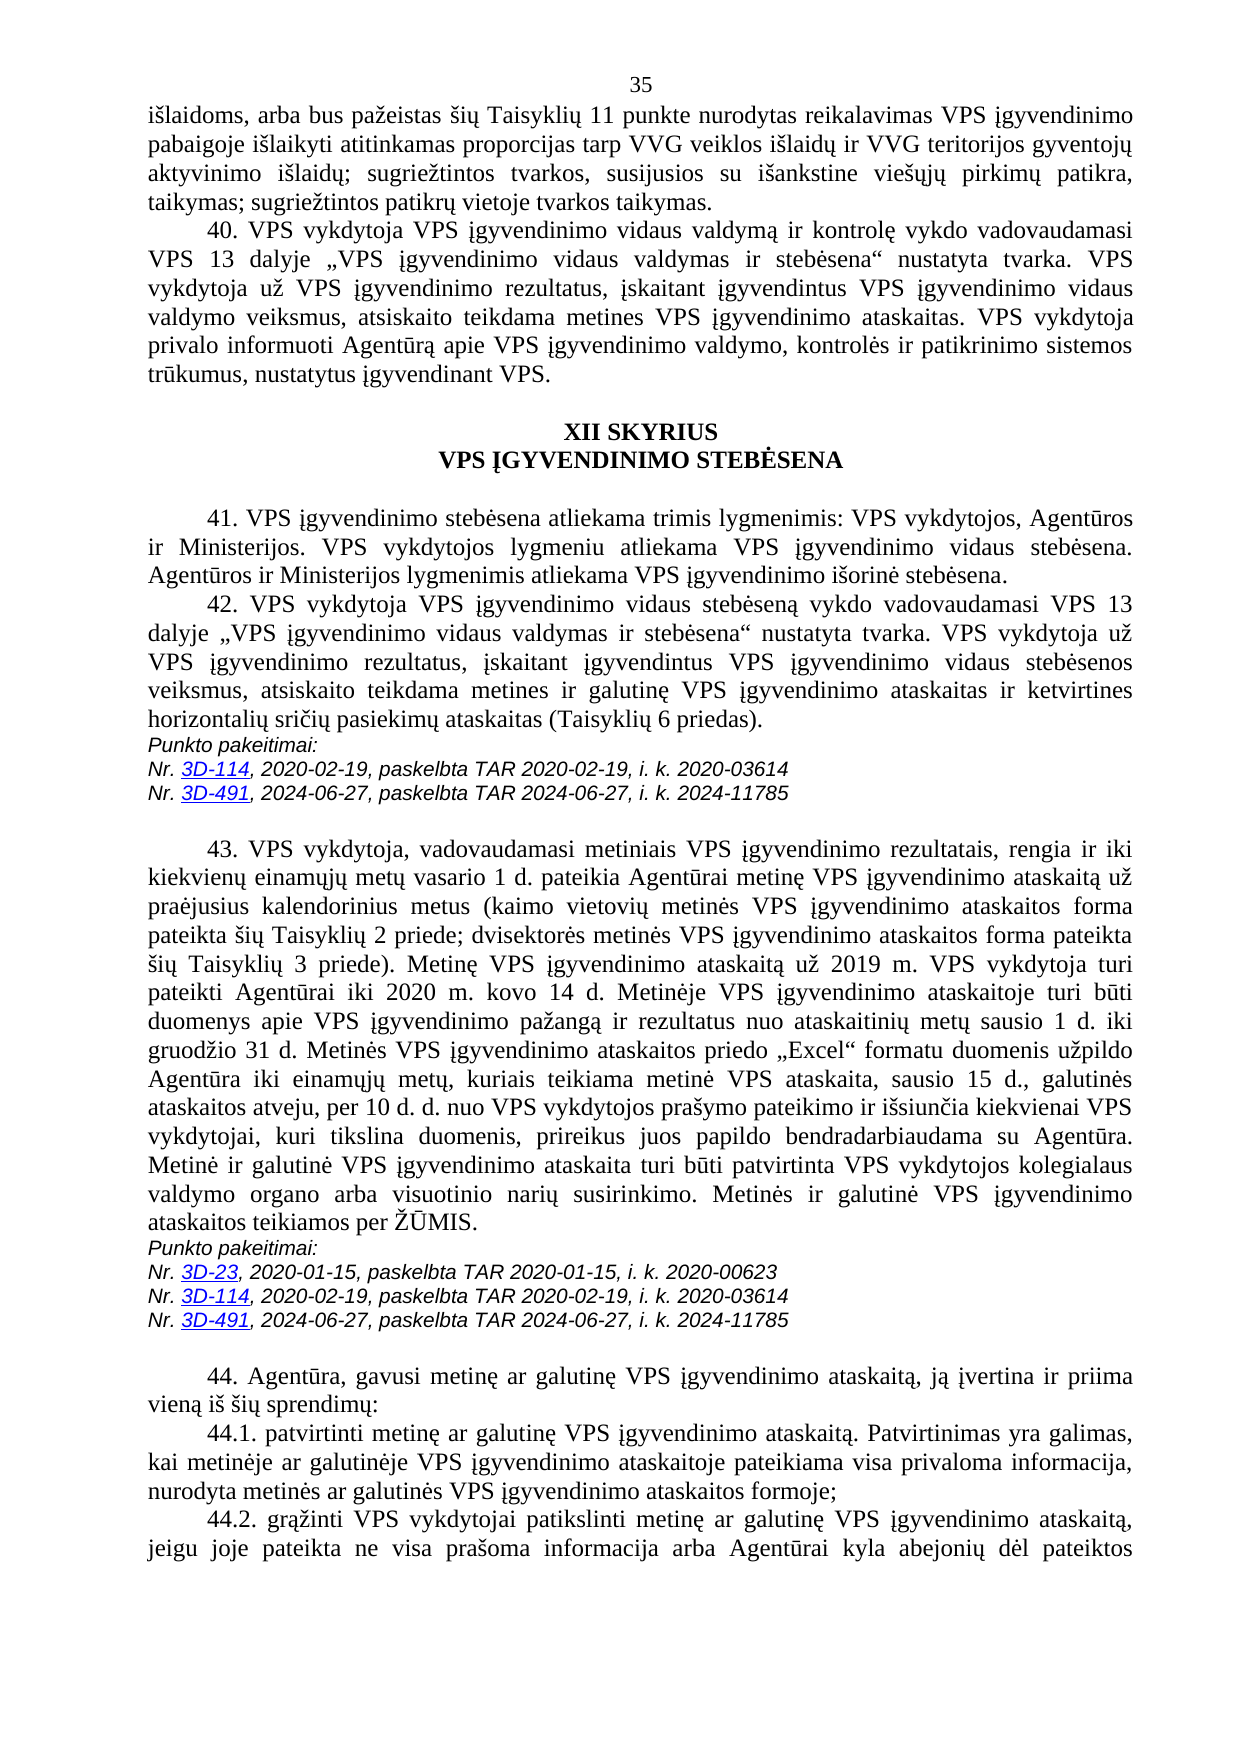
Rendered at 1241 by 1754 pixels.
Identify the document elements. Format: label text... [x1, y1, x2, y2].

text 43. VPS vykdytoja, vadovaudamasi metiniais VPS įgyvendinimo rezultatais, rengia ir iki kiekvienų einamųjų metų vasario 1 d. pateikia Agentūrai metinę VPS įgyvendinimo ataskaitą už praėjusius kalendorinius metus (kaimo vietovių metinės VPS įgyvendinimo ataskaitos forma pateikta šių Taisyklių 2 priede; dvisektorės metinės VPS įgyvendinimo ataskaitos forma pateikta šių Taisyklių 3 priede). Metinę VPS įgyvendinimo ataskaitą už 2019 m. VPS vykdytoja turi pateikti Agentūrai iki 2020 m. kovo 14 d. Metinėje VPS įgyvendinimo ataskaitoje turi būti duomenys apie VPS įgyvendinimo pažangą ir rezultatus nuo ataskaitinių metų sausio 1 d. iki gruodžio 31 d. Metinės VPS įgyvendinimo ataskaitos priedo „Excel“ formatu duomenis užpildo Agentūra iki einamųjų metų, kuriais teikiama metinė VPS ataskaita, sausio 15 d., galutinės ataskaitos atveju, per 10 d. d. nuo VPS vykdytojos prašymo pateikimo ir išsiunčia kiekvienai VPS vykdytojai, kuri tikslina duomenis, prireikus juos papildo bendradarbiaudama su Agentūra. Metinė ir galutinė VPS įgyvendinimo ataskaita turi būti patvirtinta VPS vykdytojos kolegialaus valdymo organo arba visuotinio narių susirinkimo. Metinės ir galutinė VPS įgyvendinimo ataskaitos teikiamos per ŽŪMIS. [148, 834, 1134, 1236]
text 44. Agentūra, gavusi metinę ar galutinę VPS įgyvendinimo ataskaitą, ją įvertina ir priima vieną iš šių sprendimų: [148, 1361, 1134, 1418]
text išlaidoms, arba bus pažeistas šių Taisyklių 11 punkte nurodytas reikalavimas VPS įgyvendinimo pabaigoje išlaikyti atitinkamas proporcijas tarp VVG veiklos išlaidų ir VVG teritorijos gyventojų aktyvinimo išlaidų; sugriežtintos tvarkos, susijusios su išankstine viešųjų pirkimų patikra, taikymas; sugriežtintos patikrų vietoje tvarkos taikymas. [148, 100, 1134, 215]
text Nr. 3D-23, 2020-01-15, paskelbta TAR 2020-01-15, i. k. 2020-00623 [148, 1260, 1134, 1284]
text 40. VPS vykdytoja VPS įgyvendinimo vidaus valdymą ir kontrolę vykdo vadovaudamasi VPS 13 dalyje „VPS įgyvendinimo vidaus valdymas ir stebėsena“ nustatyta tvarka. VPS vykdytoja už VPS įgyvendinimo rezultatus, įskaitant įgyvendintus VPS įgyvendinimo vidaus valdymo veiksmus, atsiskaito teikdama metines VPS įgyvendinimo ataskaitas. VPS vykdytoja privalo informuoti Agentūrą apie VPS įgyvendinimo valdymo, kontrolės ir patikrinimo sistemos trūkumus, nustatytus įgyvendinant VPS. [148, 215, 1134, 388]
text Nr. 3D-491, 2024-06-27, paskelbta TAR 2024-06-27, i. k. 2024-11785 [148, 781, 1134, 805]
text VPS ĮGYVENDINIMO STEBĖSENA [148, 446, 1134, 474]
text 41. VPS įgyvendinimo stebėsena atliekama trimis lygmenimis: VPS vykdytojos, Agentūros ir Ministerijos. VPS vykdytojos lygmeniu atliekama VPS įgyvendinimo vidaus stebėsena. Agentūros ir Ministerijos lygmenimis atliekama VPS įgyvendinimo išorinė stebėsena. [148, 503, 1134, 589]
text XII SKYRIUS [148, 417, 1134, 446]
text Punkto pakeitimai: [148, 1236, 1134, 1260]
text 44.1. patvirtinti metinę ar galutinę VPS įgyvendinimo ataskaitą. Patvirtinimas yra galimas, kai metinėje ar galutinėje VPS įgyvendinimo ataskaitoje pateikiama visa privaloma informacija, nurodyta metinės ar galutinės VPS įgyvendinimo ataskaitos formoje; [148, 1418, 1134, 1504]
text Punkto pakeitimai: [148, 733, 1134, 757]
text Nr. 3D-491, 2024-06-27, paskelbta TAR 2024-06-27, i. k. 2024-11785 [148, 1308, 1134, 1332]
text 44.2. grąžinti VPS vykdytojai patikslinti metinę ar galutinę VPS įgyvendinimo ataskaitą, jeigu joje pateikta ne visa prašoma informacija arba Agentūrai kyla abejonių dėl pateiktos [148, 1504, 1134, 1562]
text Nr. 3D-114, 2020-02-19, paskelbta TAR 2020-02-19, i. k. 2020-03614 [148, 757, 1134, 781]
text Nr. 3D-114, 2020-02-19, paskelbta TAR 2020-02-19, i. k. 2020-03614 [148, 1284, 1134, 1308]
text 42. VPS vykdytoja VPS įgyvendinimo vidaus stebėseną vykdo vadovaudamasi VPS 13 dalyje „VPS įgyvendinimo vidaus valdymas ir stebėsena“ nustatyta tvarka. VPS vykdytoja už VPS įgyvendinimo rezultatus, įskaitant įgyvendintus VPS įgyvendinimo vidaus stebėsenos veiksmus, atsiskaito teikdama metines ir galutinę VPS įgyvendinimo ataskaitas ir ketvirtines horizontalių sričių pasiekimų ataskaitas (Taisyklių 6 priedas). [148, 589, 1134, 733]
